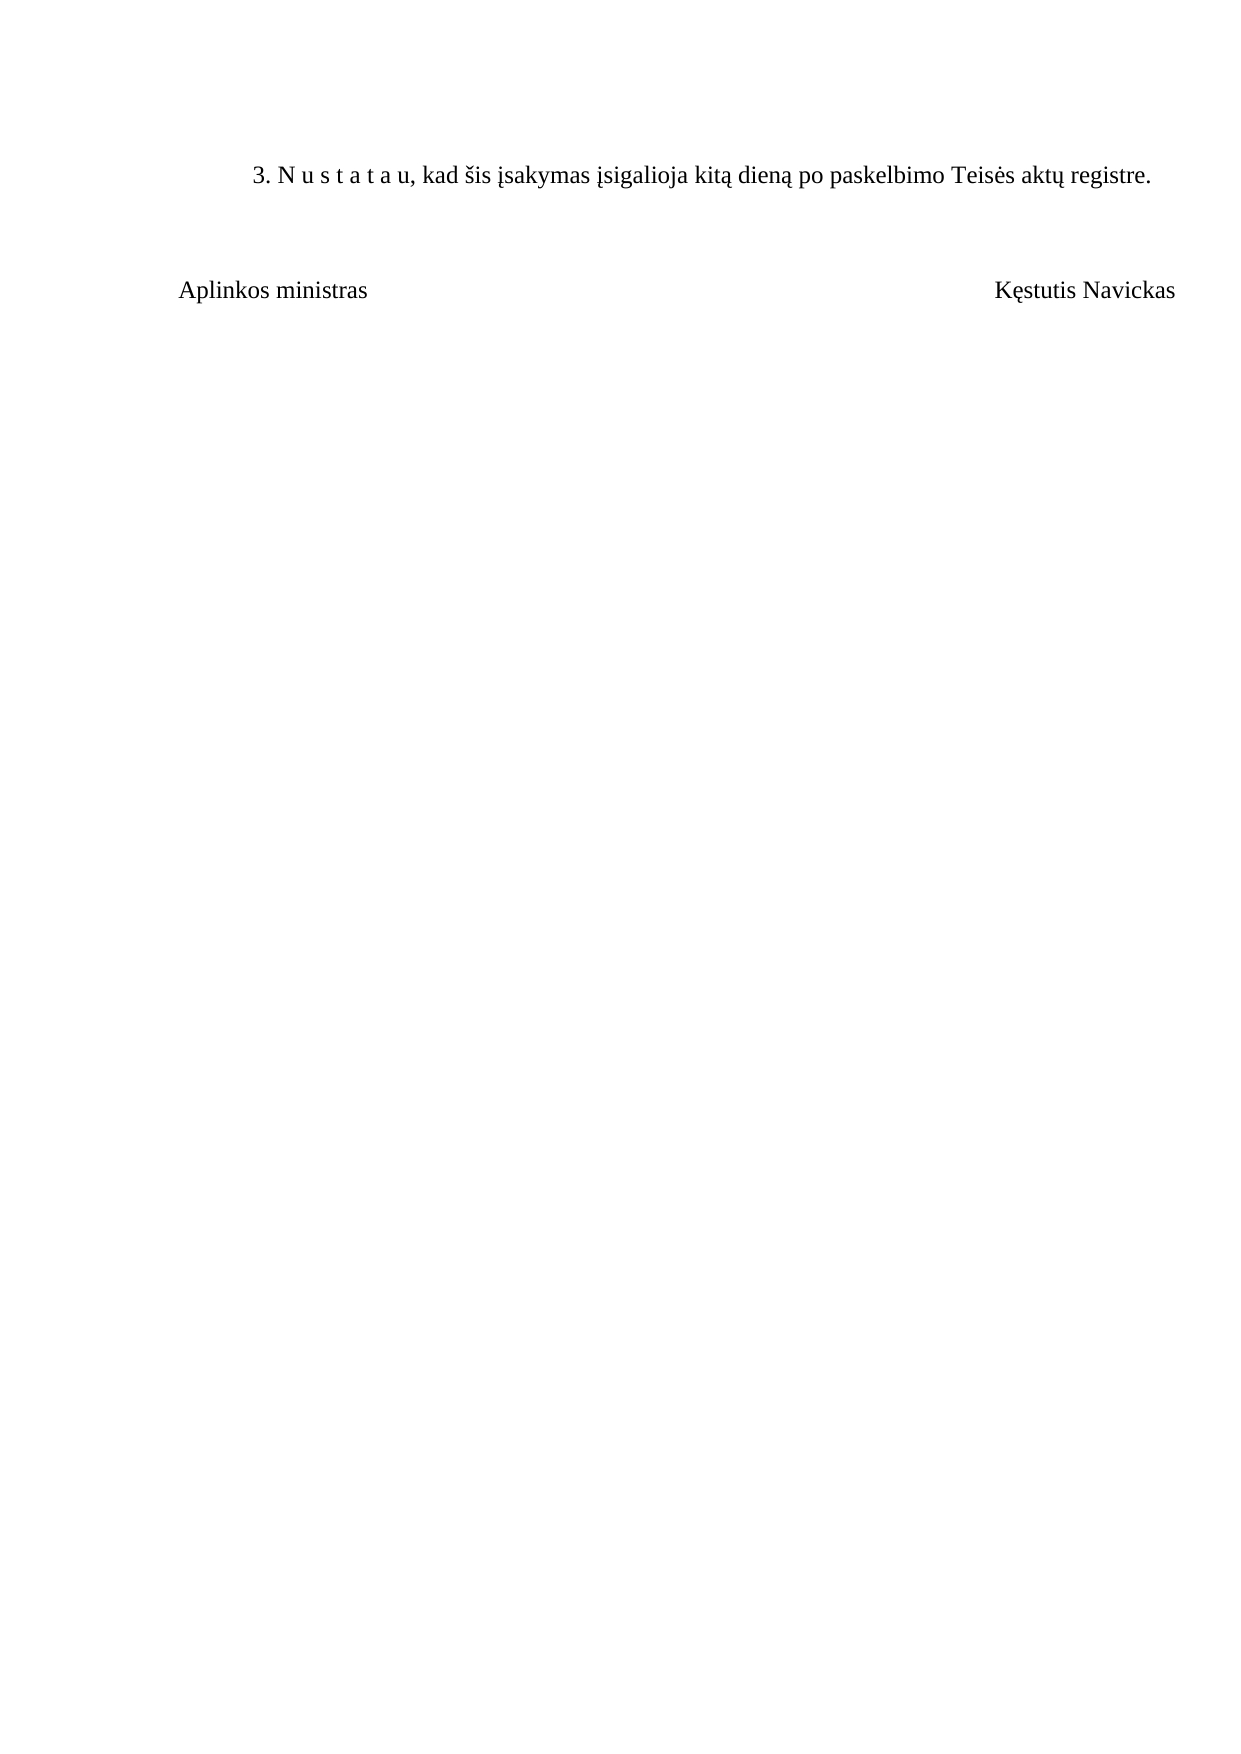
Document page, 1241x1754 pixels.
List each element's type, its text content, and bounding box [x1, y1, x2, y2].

text 3. N u s t a t a u, kad šis įsakymas įsigalioja kitą dieną po paskelbimo Teisės aktų registre. [177, 160, 1181, 189]
text Aplinkos ministras Kęstutis Navickas [178, 275, 1177, 304]
